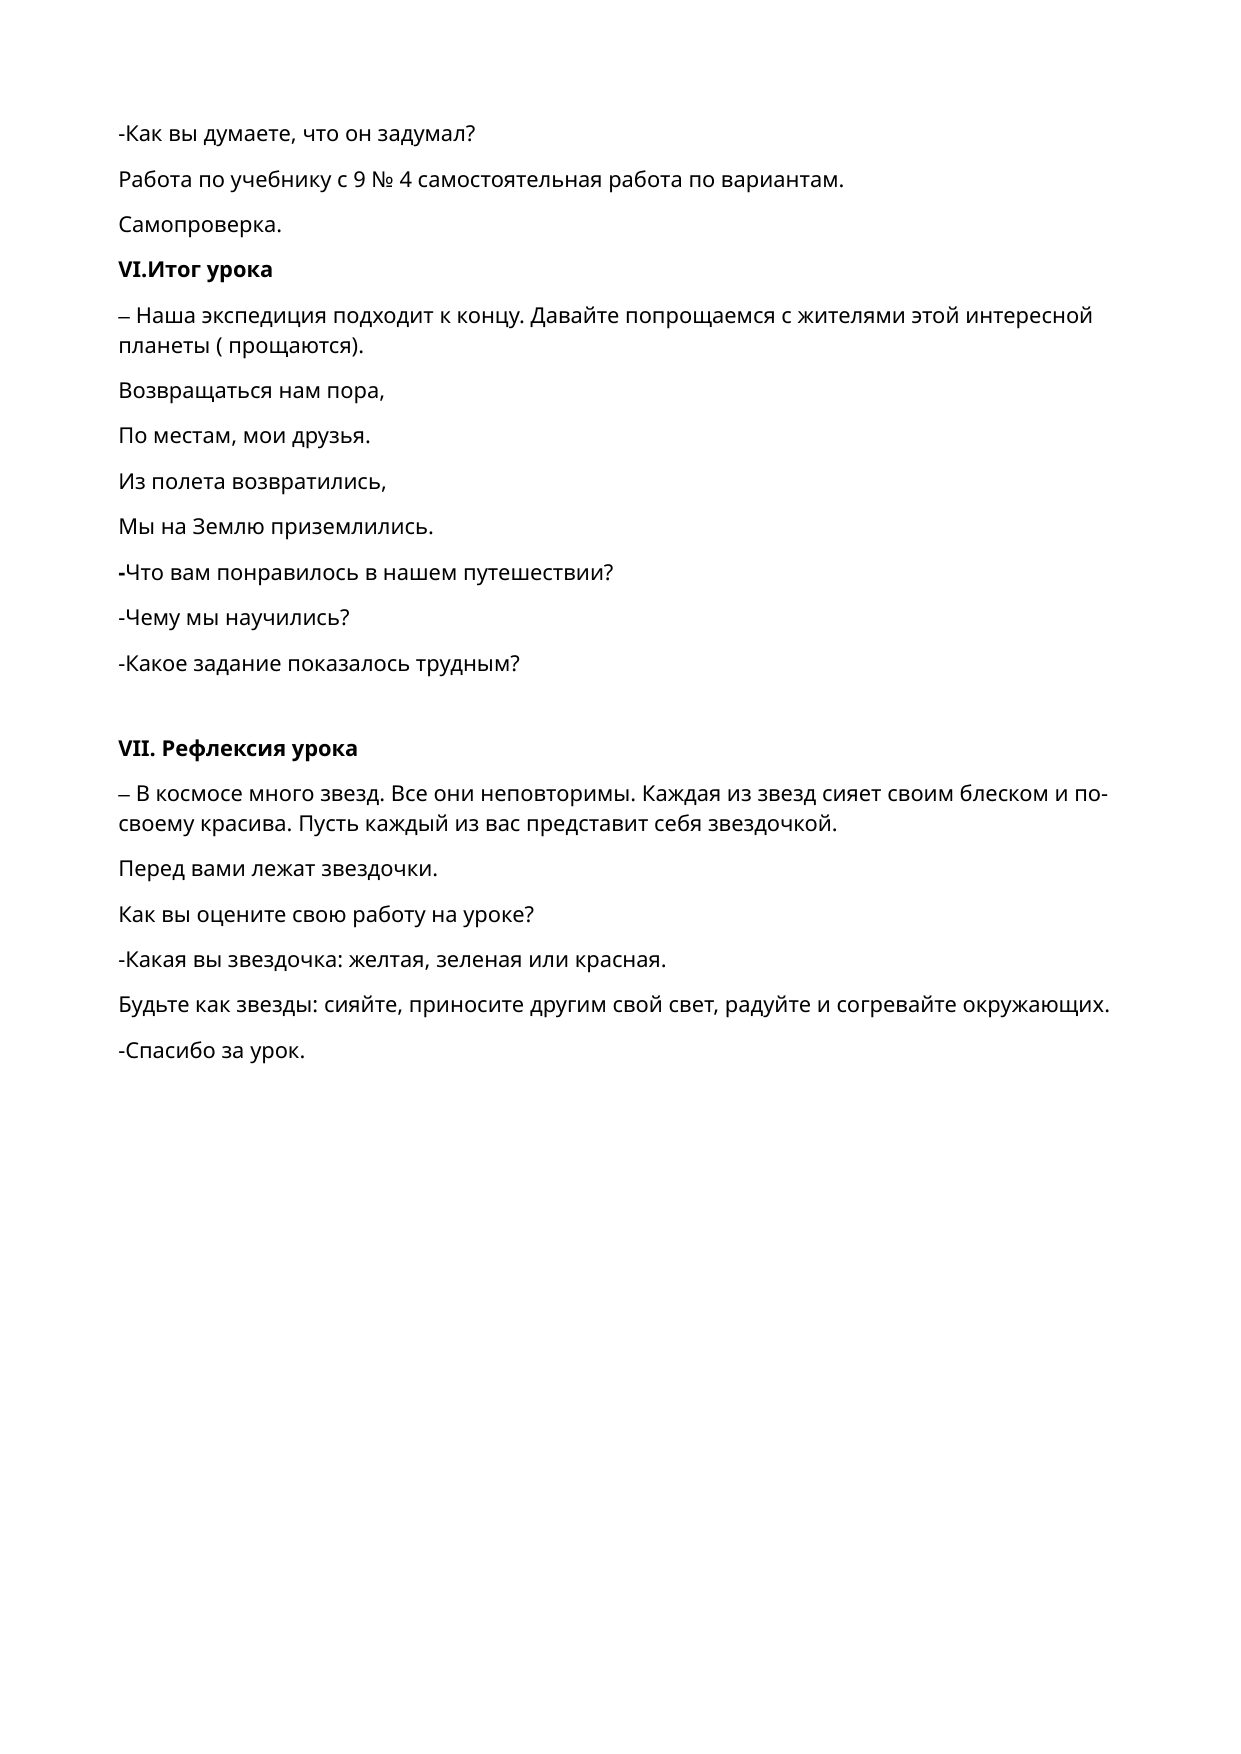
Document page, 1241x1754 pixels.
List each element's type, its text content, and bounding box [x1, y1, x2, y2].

text Из полета возвратились, [118, 466, 1122, 496]
text – В космосе много звезд. Все они неповторимы. Каждая из звезд сияет своим блеском и по-своему красива. Пусть каждый из вас представит себя звездочкой. [118, 778, 1122, 837]
text Как вы оцените свою работу на уроке? [118, 898, 1122, 928]
text Будьте как звезды: сияйте, приносите другим свой свет, радуйте и согревайте окружающих. [118, 989, 1122, 1019]
text Работа по учебнику с 9 № 4 самостоятельная работа по вариантам. [118, 163, 1122, 193]
text -Как вы думаете, что он задумал? [118, 118, 1122, 148]
text Мы на Землю приземлились. [118, 511, 1122, 541]
text -Какое задание показалось трудным? [118, 647, 1122, 677]
text -Спасибо за урок. [118, 1035, 1122, 1064]
text VI.Итог урока [118, 254, 1122, 284]
text По местам, мои друзья. [118, 420, 1122, 450]
text Самопроверка. [118, 209, 1122, 239]
text VII. Рефлексия урока [118, 732, 1122, 762]
text Возвращаться нам пора, [118, 375, 1122, 405]
text -Чему мы научились? [118, 602, 1122, 632]
text -Что вам понравилось в нашем путешествии? [118, 557, 1122, 586]
text -Какая вы звездочка: желтая, зеленая или красная. [118, 944, 1122, 974]
text – Наша экспедиция подходит к концу. Давайте попрощаемся с жителями этой интересной планеты ( прощаются). [118, 300, 1122, 359]
text Перед вами лежат звездочки. [118, 853, 1122, 883]
